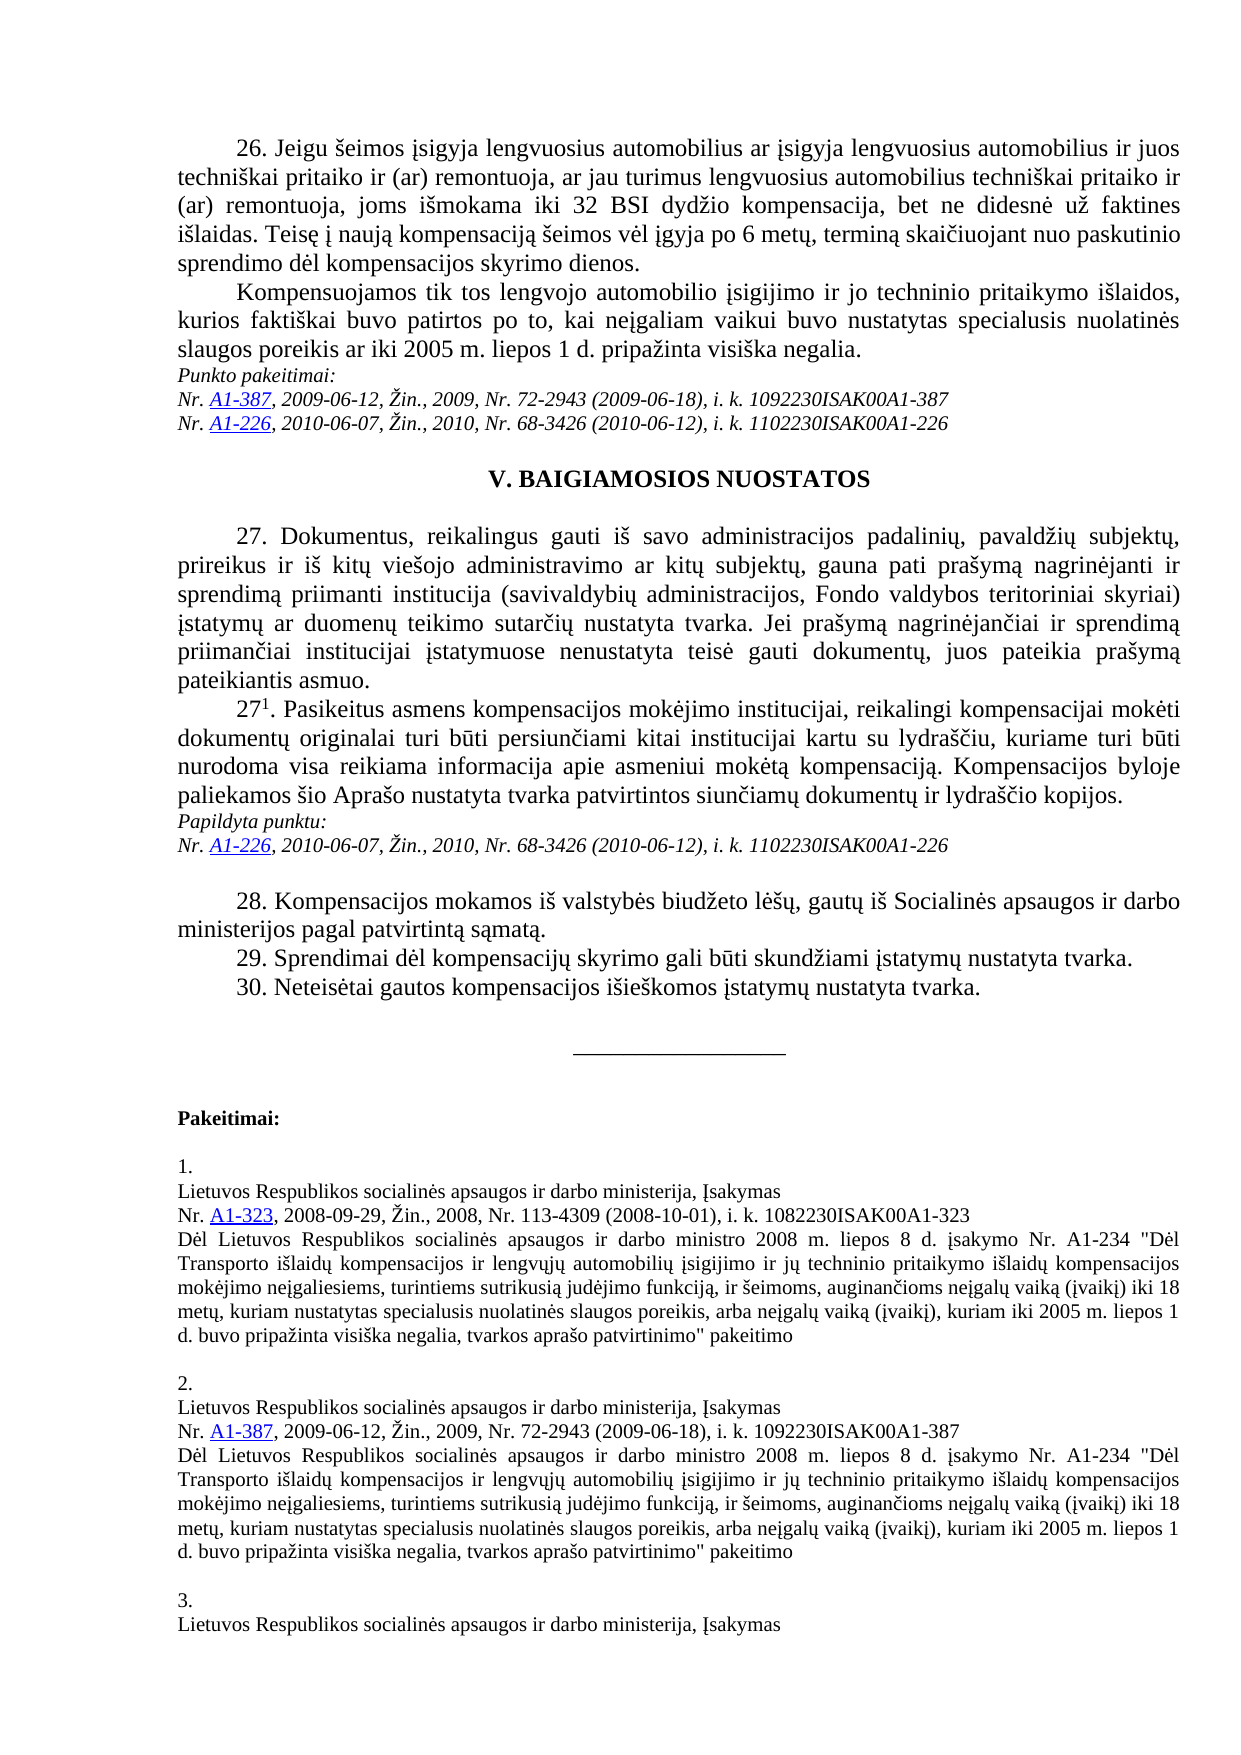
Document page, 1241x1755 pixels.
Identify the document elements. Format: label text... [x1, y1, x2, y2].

text 27. Dokumentus, reikalingus gauti iš savo administracijos padalinių, pavaldžių subjektų, prireikus ir iš kitų viešojo administravimo ar kitų subjektų, gauna pati prašymą nagrinėjanti ir sprendimą priimanti institucija (savivaldybių administracijos, Fondo valdybos teritoriniai skyriai) įstatymų ar duomenų teikimo sutarčių nustatyta tvarka. Jei prašymą nagrinėjančiai ir sprendimą priimančiai institucijai įstatymuose nenustatyta teisė gauti dokumentų, juos pateikia prašymą pateikiantis asmuo. [177, 521, 1181, 694]
text Dėl Lietuvos Respublikos socialinės apsaugos ir darbo ministro 2008 m. liepos 8 d. įsakymo Nr. A1-234 "Dėl Transporto išlaidų kompensacijos ir lengvųjų automobilių įsigijimo ir jų techninio pritaikymo išlaidų kompensacijos mokėjimo neįgaliesiems, turintiems sutrikusią judėjimo funkciją, ir šeimoms, auginančioms neįgalų vaiką (įvaikį) iki 18 metų, kuriam nustatytas specialusis nuolatinės slaugos poreikis, arba neįgalų vaiką (įvaikį), kuriam iki 2005 m. liepos 1 d. buvo pripažinta visiška negalia, tvarkos aprašo patvirtinimo" pakeitimo [177, 1443, 1181, 1563]
text 2. [177, 1371, 1181, 1395]
text 1. [177, 1154, 1181, 1178]
text Punkto pakeitimai: [177, 363, 1181, 387]
text 26. Jeigu šeimos įsigyja lengvuosius automobilius ar įsigyja lengvuosius automobilius ir juos techniškai pritaiko ir (ar) remontuoja, ar jau turimus lengvuosius automobilius techniškai pritaiko ir (ar) remontuoja, joms išmokama iki 32 BSI dydžio kompensacija, bet ne didesnė už faktines išlaidas. Teisę į naują kompensaciją šeimos vėl įgyja po 6 metų, terminą skaičiuojant nuo paskutinio sprendimo dėl kompensacijos skyrimo dienos. [177, 133, 1181, 277]
text Lietuvos Respublikos socialinės apsaugos ir darbo ministerija, Įsakymas [177, 1395, 1181, 1419]
text Nr. A1-226, 2010-06-07, Žin., 2010, Nr. 68-3426 (2010-06-12), i. k. 1102230ISAK00A1-226 [177, 411, 1181, 435]
text Nr. A1-323, 2008-09-29, Žin., 2008, Nr. 113-4309 (2008-10-01), i. k. 1082230ISAK00A1-323 [177, 1203, 1181, 1227]
text Nr. A1-226, 2010-06-07, Žin., 2010, Nr. 68-3426 (2010-06-12), i. k. 1102230ISAK00A1-226 [177, 833, 1181, 857]
text _________________ [177, 1029, 1181, 1058]
text V. BAIGIAMOSIOS NUOSTATOS [177, 464, 1181, 493]
text Lietuvos Respublikos socialinės apsaugos ir darbo ministerija, Įsakymas [177, 1178, 1181, 1203]
text 29. Sprendimai dėl kompensacijų skyrimo gali būti skundžiami įstatymų nustatyta tvarka. [177, 943, 1181, 972]
text Pakeitimai: [177, 1106, 1181, 1130]
text Nr. A1-387, 2009-06-12, Žin., 2009, Nr. 72-2943 (2009-06-18), i. k. 1092230ISAK00A1-387 [177, 387, 1181, 411]
text Dėl Lietuvos Respublikos socialinės apsaugos ir darbo ministro 2008 m. liepos 8 d. įsakymo Nr. A1-234 "Dėl Transporto išlaidų kompensacijos ir lengvųjų automobilių įsigijimo ir jų techninio pritaikymo išlaidų kompensacijos mokėjimo neįgaliesiems, turintiems sutrikusią judėjimo funkciją, ir šeimoms, auginančioms neįgalų vaiką (įvaikį) iki 18 metų, kuriam nustatytas specialusis nuolatinės slaugos poreikis, arba neįgalų vaiką (įvaikį), kuriam iki 2005 m. liepos 1 d. buvo pripažinta visiška negalia, tvarkos aprašo patvirtinimo" pakeitimo [177, 1227, 1181, 1347]
text Papildyta punktu: [177, 809, 1181, 833]
text Kompensuojamos tik tos lengvojo automobilio įsigijimo ir jo techninio pritaikymo išlaidos, kurios faktiškai buvo patirtos po to, kai neįgaliam vaikui buvo nustatytas specialusis nuolatinės slaugos poreikis ar iki 2005 m. liepos 1 d. pripažinta visiška negalia. [177, 277, 1181, 363]
text 3. [177, 1588, 1181, 1612]
text Lietuvos Respublikos socialinės apsaugos ir darbo ministerija, Įsakymas [177, 1612, 1181, 1636]
text Nr. A1-387, 2009-06-12, Žin., 2009, Nr. 72-2943 (2009-06-18), i. k. 1092230ISAK00A1-387 [177, 1419, 1181, 1443]
text 28. Kompensacijos mokamos iš valstybės biudžeto lėšų, gautų iš Socialinės apsaugos ir darbo ministerijos pagal patvirtintą sąmatą. [177, 886, 1181, 943]
text 30. Neteisėtai gautos kompensacijos išieškomos įstatymų nustatyta tvarka. [177, 972, 1181, 1001]
text 271. Pasikeitus asmens kompensacijos mokėjimo institucijai, reikalingi kompensacijai mokėti dokumentų originalai turi būti persiunčiami kitai institucijai kartu su lydraščiu, kuriame turi būti nurodoma visa reikiama informacija apie asmeniui mokėtą kompensaciją. Kompensacijos byloje paliekamos šio Aprašo nustatyta tvarka patvirtintos siunčiamų dokumentų ir lydraščio kopijos. [177, 694, 1181, 809]
